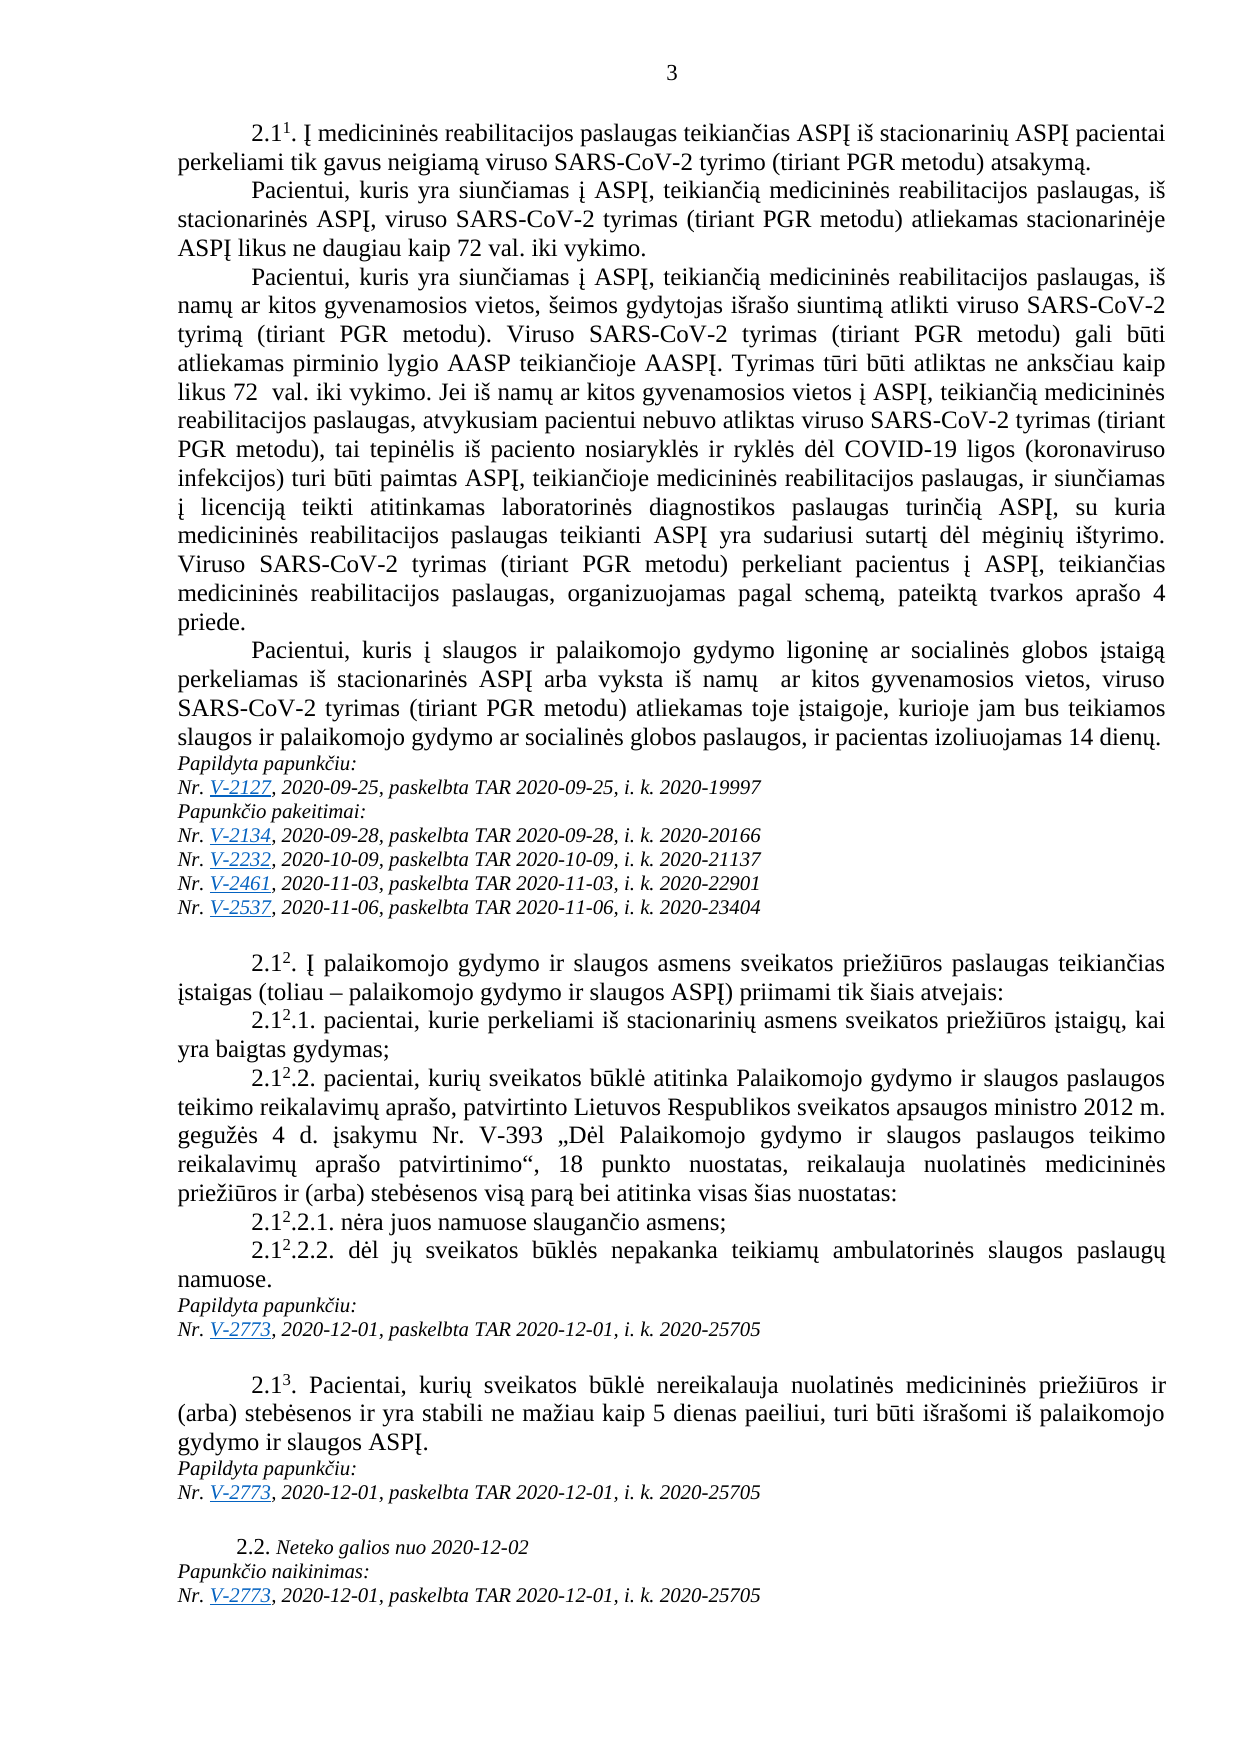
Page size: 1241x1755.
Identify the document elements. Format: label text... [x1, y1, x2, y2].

text 2.2. Neteko galios nuo 2020-12-02 [177, 1533, 1167, 1559]
text 2.12.2. pacientai, kurių sveikatos būklė atitinka Palaikomojo gydymo ir slaugos paslaugos teikimo reikalavimų aprašo, patvirtinto Lietuvos Respublikos sveikatos apsaugos ministro 2012 m. gegužės 4 d. įsakymu Nr. V-393 „Dėl Palaikomojo gydymo ir slaugos paslaugos teikimo reikalavimų aprašo patvirtinimo“, 18 punkto nuostatas, reikalauja nuolatinės medicininės priežiūros ir (arba) stebėsenos visą parą bei atitinka visas šias nuostatas: [177, 1063, 1167, 1207]
text Papunkčio pakeitimai: [177, 799, 1167, 823]
text 2.12. Į palaikomojo gydymo ir slaugos asmens sveikatos priežiūros paslaugas teikiančias įstaigas (toliau – palaikomojo gydymo ir slaugos ASPĮ) priimami tik šiais atvejais: [177, 948, 1167, 1005]
text Pacientui, kuris į slaugos ir palaikomojo gydymo ligoninę ar socialinės globos įstaigą perkeliamas iš stacionarinės ASPĮ arba vyksta iš namų ar kitos gyvenamosios vietos, viruso SARS-CoV-2 tyrimas (tiriant PGR metodu) atliekamas toje įstaigoje, kurioje jam bus teikiamos slaugos ir palaikomojo gydymo ar socialinės globos paslaugos, ir pacientas izoliuojamas 14 dienų. [177, 636, 1167, 751]
text Nr. V-2134, 2020-09-28, paskelbta TAR 2020-09-28, i. k. 2020-20166 [177, 823, 1167, 847]
text Nr. V-2537, 2020-11-06, paskelbta TAR 2020-11-06, i. k. 2020-23404 [177, 895, 1167, 919]
text Papildyta papunkčiu: [177, 1456, 1167, 1480]
text Papildyta papunkčiu: [177, 1293, 1167, 1317]
text Papunkčio naikinimas: [177, 1559, 1167, 1583]
text Papildyta papunkčiu: [177, 751, 1167, 775]
text Nr. V-2461, 2020-11-03, paskelbta TAR 2020-11-03, i. k. 2020-22901 [177, 871, 1167, 895]
text Nr. V-2773, 2020-12-01, paskelbta TAR 2020-12-01, i. k. 2020-25705 [177, 1317, 1167, 1341]
text 2.12.2.2. dėl jų sveikatos būklės nepakanka teikiamų ambulatorinės slaugos paslaugų namuose. [177, 1235, 1167, 1293]
text Nr. V-2773, 2020-12-01, paskelbta TAR 2020-12-01, i. k. 2020-25705 [177, 1480, 1167, 1504]
text 2.13. Pacientai, kurių sveikatos būklė nereikalauja nuolatinės medicininės priežiūros ir (arba) stebėsenos ir yra stabili ne mažiau kaip 5 dienas paeiliui, turi būti išrašomi iš palaikomojo gydymo ir slaugos ASPĮ. [177, 1370, 1167, 1456]
text Nr. V-2232, 2020-10-09, paskelbta TAR 2020-10-09, i. k. 2020-21137 [177, 847, 1167, 871]
text 2.12.2.1. nėra juos namuose slaugančio asmens; [177, 1207, 1167, 1235]
text 2.11. Į medicininės reabilitacijos paslaugas teikiančias ASPĮ iš stacionarinių ASPĮ pacientai perkeliami tik gavus neigiamą viruso SARS-CoV-2 tyrimo (tiriant PGR metodu) atsakymą. [177, 118, 1167, 176]
text Nr. V-2127, 2020-09-25, paskelbta TAR 2020-09-25, i. k. 2020-19997 [177, 775, 1167, 799]
text Pacientui, kuris yra siunčiamas į ASPĮ, teikiančią medicininės reabilitacijos paslaugas, iš stacionarinės ASPĮ, viruso SARS-CoV-2 tyrimas (tiriant PGR metodu) atliekamas stacionarinėje ASPĮ likus ne daugiau kaip 72 val. iki vykimo. [177, 176, 1167, 262]
text Nr. V-2773, 2020-12-01, paskelbta TAR 2020-12-01, i. k. 2020-25705 [177, 1583, 1167, 1607]
text 2.12.1. pacientai, kurie perkeliami iš stacionarinių asmens sveikatos priežiūros įstaigų, kai yra baigtas gydymas; [177, 1005, 1167, 1063]
text Pacientui, kuris yra siunčiamas į ASPĮ, teikiančią medicininės reabilitacijos paslaugas, iš namų ar kitos gyvenamosios vietos, šeimos gydytojas išrašo siuntimą atlikti viruso SARS-CoV-2 tyrimą (tiriant PGR metodu). Viruso SARS-CoV-2 tyrimas (tiriant PGR metodu) gali būti atliekamas pirminio lygio AASP teikiančioje AASPĮ. Tyrimas tūri būti atliktas ne anksčiau kaip likus 72 val. iki vykimo. Jei iš namų ar kitos gyvenamosios vietos į ASPĮ, teikiančią medicininės reabilitacijos paslaugas, atvykusiam pacientui nebuvo atliktas viruso SARS-CoV-2 tyrimas (tiriant PGR metodu), tai tepinėlis iš paciento nosiaryklės ir ryklės dėl COVID-19 ligos (koronaviruso infekcijos) turi būti paimtas ASPĮ, teikiančioje medicininės reabilitacijos paslaugas, ir siunčiamas į licenciją teikti atitinkamas laboratorinės diagnostikos paslaugas turinčią ASPĮ, su kuria medicininės reabilitacijos paslaugas teikianti ASPĮ yra sudariusi sutartį dėl mėginių ištyrimo. Viruso SARS-CoV-2 tyrimas (tiriant PGR metodu) perkeliant pacientus į ASPĮ, teikiančias medicininės reabilitacijos paslaugas, organizuojamas pagal schemą, pateiktą tvarkos aprašo 4 priede. [177, 262, 1167, 636]
